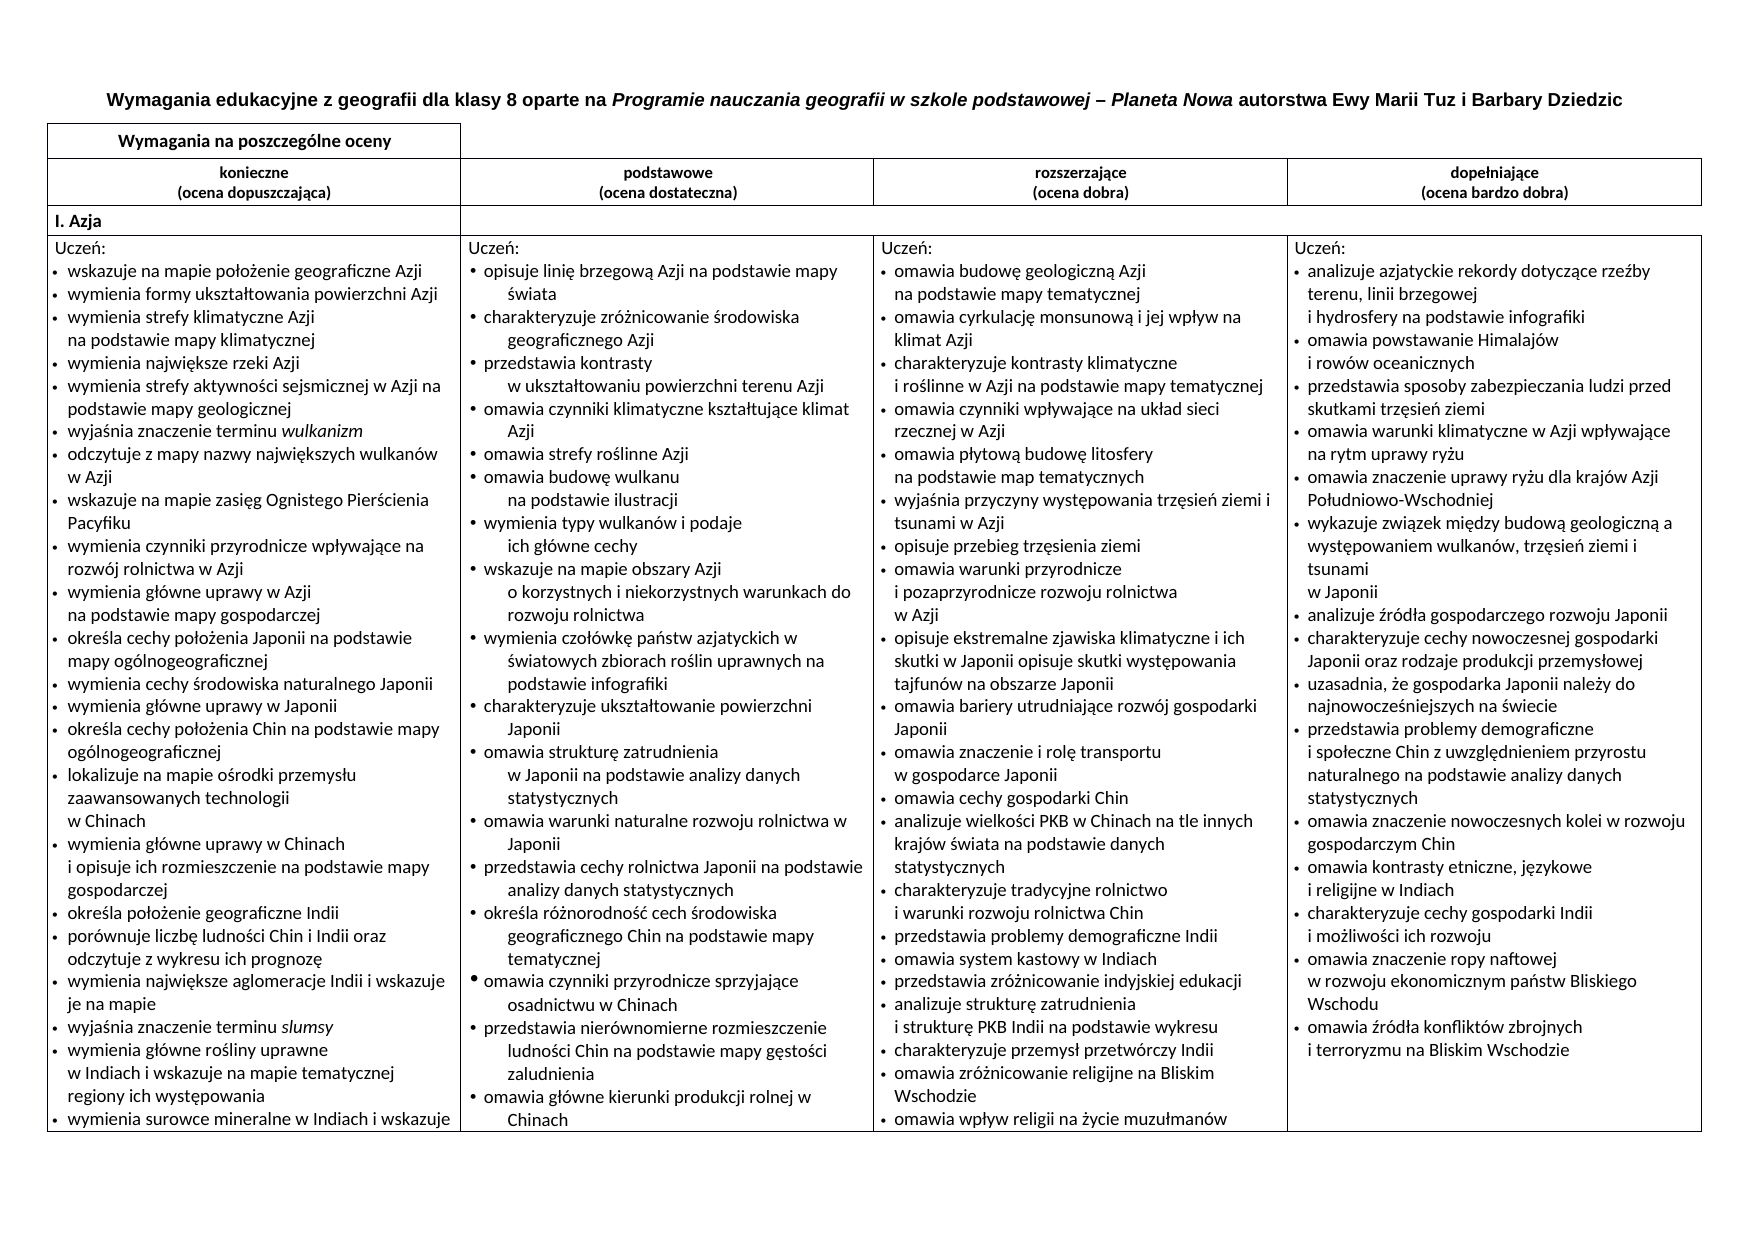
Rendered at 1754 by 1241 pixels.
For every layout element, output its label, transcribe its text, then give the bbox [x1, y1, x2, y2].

table_cell Uczeń: analizuje azjatyckie rekordy dotyczące rzeźby terenu, linii brzegowej i hydrosfery na podstawie infografiki omawia powstawanie Himalajów i rowów oceanicznych przedstawia sposoby zabezpieczania ludzi przed skutkami trzęsień ziemi omawia warunki klimatyczne w Azji wpływające na rytm uprawy ryżu omawia znaczenie uprawy ryżu dla krajów Azji Południowo-Wschodniej wykazuje związek między budową geologiczną a występowaniem wulkanów, trzęsień ziemi i tsunami w Japonii analizuje źródła gospodarczego rozwoju Japonii charakteryzuje cechy nowoczesnej gospodarki Japonii oraz rodzaje produkcji przemysłowej uzasadnia, że gospodarka Japonii należy do najnowocześniejszych na świecie przedstawia problemy demograficzne i społeczne Chin z uwzględnieniem przyrostu naturalnego na podstawie analizy danych statystycznych omawia znaczenie nowoczesnych kolei w rozwoju gospodarczym Chin omawia kontrasty etniczne, językowe i religijne w Indiach charakteryzuje cechy gospodarki Indii i możliwości ich rozwoju omawia znaczenie ropy naftowej w rozwoju ekonomicznym państw Bliskiego Wschodu omawia źródła konfliktów zbrojnych i terroryzmu na Bliskim Wschodzie [1288, 236, 1701, 1131]
table_cell I. Azja [48, 206, 460, 235]
table_header Wymagania na poszczególne oceny [48, 124, 460, 158]
table_cell Uczeń: omawia budowę geologiczną Azji na podstawie mapy tematycznej omawia cyrkulację monsunową i jej wpływ na klimat Azji charakteryzuje kontrasty klimatyczne i roślinne w Azji na podstawie mapy tematycznej omawia czynniki wpływające na układ sieci rzecznej w Azji omawia płytową budowę litosfery na podstawie map tematycznych wyjaśnia przyczyny występowania trzęsień ziemi i tsunami w Azji opisuje przebieg trzęsienia ziemi omawia warunki przyrodnicze i pozaprzyrodnicze rozwoju rolnictwa w Azji opisuje ekstremalne zjawiska klimatyczne i ich skutki w Japonii opisuje skutki występowania tajfunów na obszarze Japonii omawia bariery utrudniające rozwój gospodarki Japonii omawia znaczenie i rolę transportu w gospodarce Japonii omawia cechy gospodarki Chin analizuje wielkości PKB w Chinach na tle innych krajów świata na podstawie danych statystycznych charakteryzuje tradycyjne rolnictwo i warunki rozwoju rolnictwa Chin przedstawia problemy demograficzne Indii omawia system kastowy w Indiach przedstawia zróżnicowanie indyjskiej edukacji analizuje strukturę zatrudnienia i strukturę PKB Indii na podstawie wykresu charakteryzuje przemysł przetwórczy Indii omawia zróżnicowanie religijne na Bliskim Wschodzie omawia wpływ religii na życie muzułmanów przedstawia znaczenie przemysłu naftowego w krajach Bliskiego Wschodu [874, 236, 1287, 1131]
text Wymagania edukacyjne z geografii dla klasy 8 oparte na Programie nauczania geografii w szkole podstawowej – Planeta Nowa autorstwa Ewy Marii Tuz i Barbary Dziedzic [106, 89, 1665, 110]
table_cell dopełniające (ocena bardzo dobra) [1288, 159, 1701, 205]
table_cell Uczeń: opisuje linię brzegową Azji na podstawie mapy świata charakteryzuje zróżnicowanie środowiska geograficznego Azji przedstawia kontrasty w ukształtowaniu powierzchni terenu Azji omawia czynniki klimatyczne kształtujące klimat Azji omawia strefy roślinne Azji omawia budowę wulkanu na podstawie ilustracji wymienia typy wulkanów i podaje ich główne cechy wskazuje na mapie obszary Azji o korzystnych i niekorzystnych warunkach do rozwoju rolnictwa wymienia czołówkę państw azjatyckich w światowych zbiorach roślin uprawnych na podstawie infografiki charakteryzuje ukształtowanie powierzchni Japonii omawia strukturę zatrudnienia w Japonii na podstawie analizy danych statystycznych omawia warunki naturalne rozwoju rolnictwa w Japonii przedstawia cechy rolnictwa Japonii na podstawie analizy danych statystycznych określa różnorodność cech środowiska geograficznego Chin na podstawie mapy tematycznej omawia czynniki przyrodnicze sprzyjające osadnictwu w Chinach przedstawia nierównomierne rozmieszczenie ludności Chin na podstawie mapy gęstości zaludnienia omawia główne kierunki produkcji rolnej w Chinach omawia cechy środowiska geograficznego Półwyspu Indyjskiego podaje przyczyny powstawania slumsów w Indiach omawia warunki uprawy roślin w Indiach na podstawie mapy tematycznej charakteryzuje indyjską Dolinę Krzemową omawia cechy środowiska przyrodniczego Bliskiego Wschodu omawia wielkość zasobów ropy naftowej na świecie i na Bliskim Wschodzie na podstawie wykresu i mapy tematycznej przedstawia cele organizacji OPEC [461, 236, 873, 1131]
table_cell konieczne (ocena dopuszczająca) [48, 159, 460, 205]
table_cell rozszerzające (ocena dobra) [874, 159, 1287, 205]
table_cell podstawowe (ocena dostateczna) [461, 159, 873, 205]
table_cell Uczeń: wskazuje na mapie położenie geograficzne Azji wymienia formy ukształtowania powierzchni Azji wymienia strefy klimatyczne Azji na podstawie mapy klimatycznej wymienia największe rzeki Azji wymienia strefy aktywności sejsmicznej w Azji na podstawie mapy geologicznej wyjaśnia znaczenie terminu wulkanizm odczytuje z mapy nazwy największych wulkanów w Azji wskazuje na mapie zasięg Ognistego Pierścienia Pacyfiku wymienia czynniki przyrodnicze wpływające na rozwój rolnictwa w Azji wymienia główne uprawy w Azji na podstawie mapy gospodarczej określa cechy położenia Japonii na podstawie mapy ogólnogeograficznej wymienia cechy środowiska naturalnego Japonii wymienia główne uprawy w Japonii określa cechy położenia Chin na podstawie mapy ogólnogeograficznej lokalizuje na mapie ośrodki przemysłu zaawansowanych technologii w Chinach wymienia główne uprawy w Chinach i opisuje ich rozmieszczenie na podstawie mapy gospodarczej określa położenie geograficzne Indii porównuje liczbę ludności Chin i Indii oraz odczytuje z wykresu ich prognozę wymienia największe aglomeracje Indii i wskazuje je na mapie wyjaśnia znaczenie terminu slumsy wymienia główne rośliny uprawne w Indiach i wskazuje na mapie tematycznej regiony ich występowania wymienia surowce mineralne w Indiach i wskazuje [48, 236, 460, 1131]
